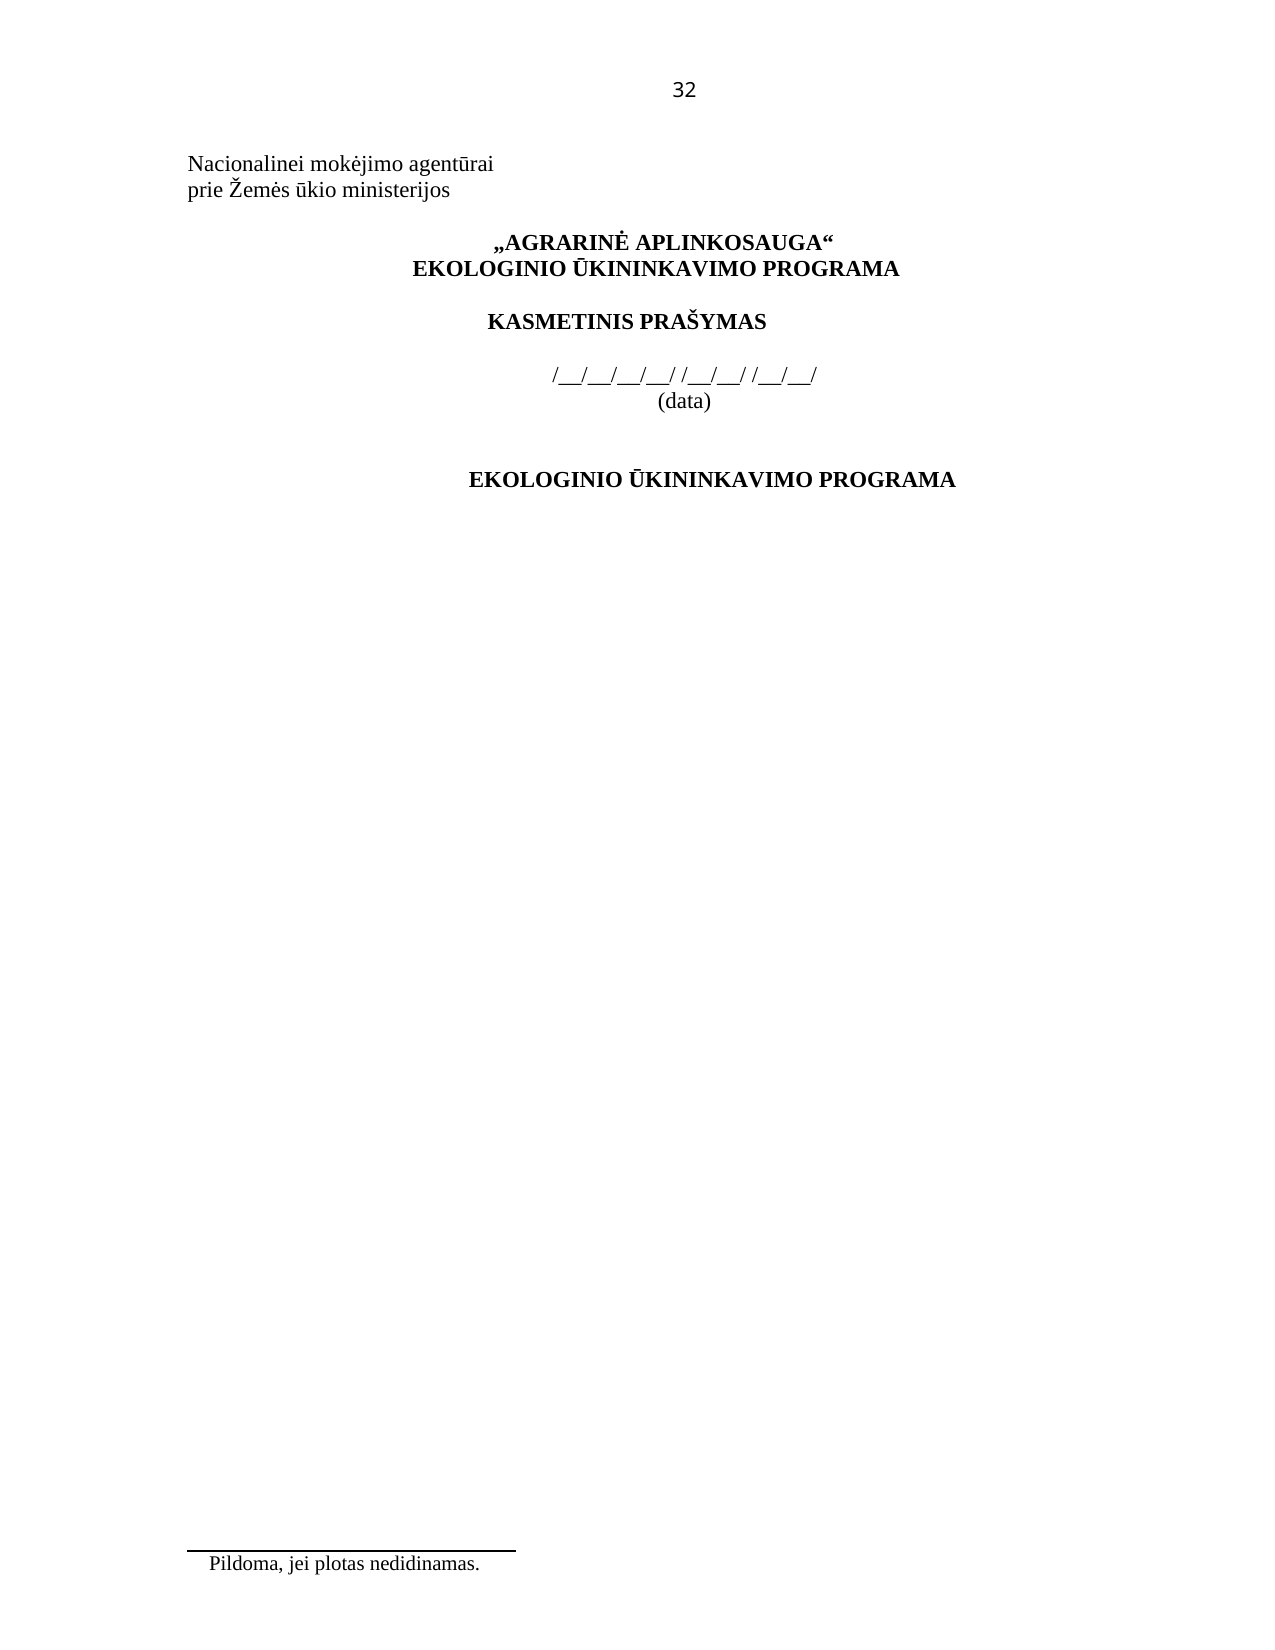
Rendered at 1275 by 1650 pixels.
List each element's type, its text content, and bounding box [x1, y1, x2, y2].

text prie Žemės ūkio ministerijos [187, 176, 1275, 203]
text Nacionalinei mokėjimo agentūrai [187, 150, 1181, 176]
text EKOLOGINIO ŪKININKAVIMO PROGRAMA [187, 466, 1181, 493]
text KASMETINIS PRAŠYMAS [412, 308, 1181, 334]
text EKOLOGINIO ŪKININKAVIMO PROGRAMA [412, 255, 1181, 282]
text (data) [187, 387, 1181, 413]
text Pildoma, jei plotas nedidinamas. [187, 1551, 1181, 1575]
text /__/__/__/__/ /__/__/ /__/__/ [187, 361, 1181, 387]
text „AGRARINĖ APLINKOSAUGA“ [412, 229, 1181, 255]
